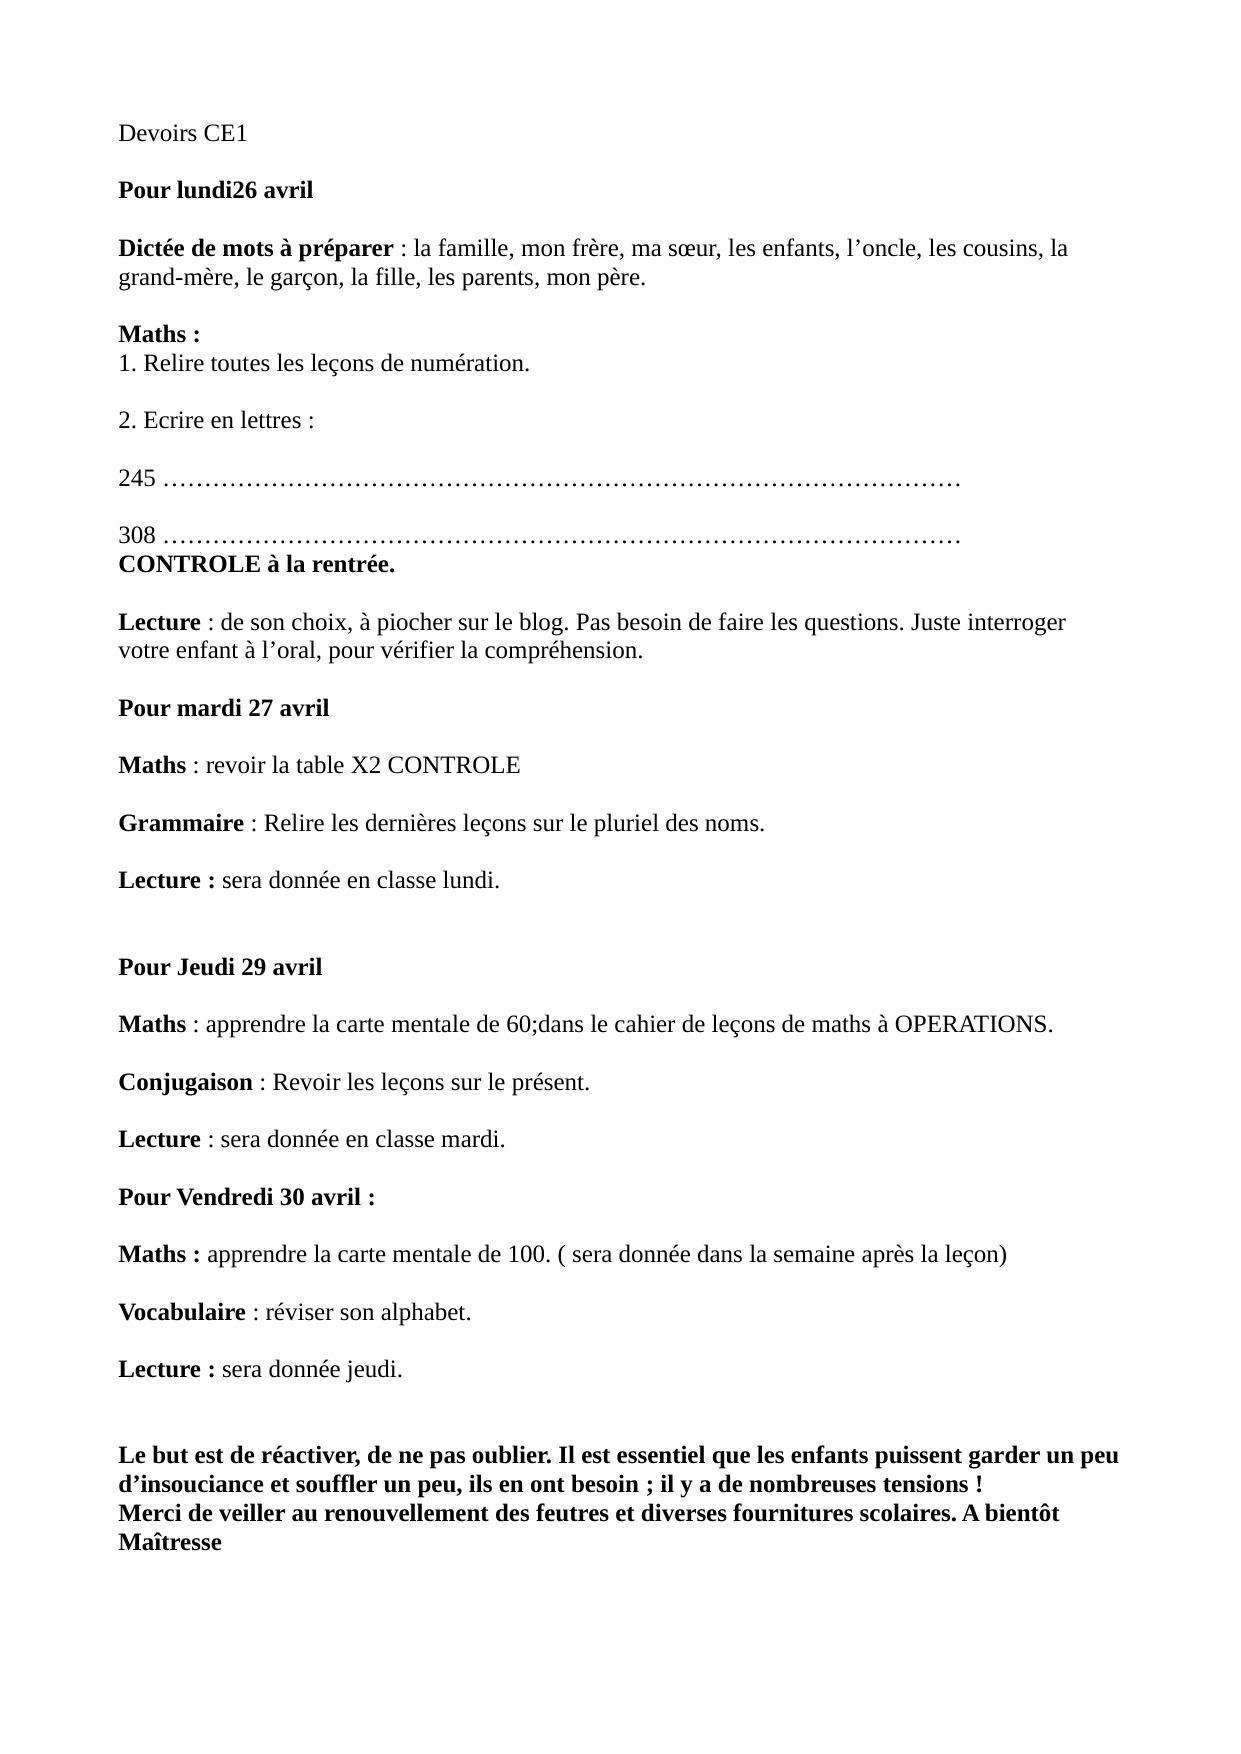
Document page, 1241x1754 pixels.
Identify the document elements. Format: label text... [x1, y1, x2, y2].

text Merci de veiller au renouvellement des feutres et diverses fournitures scolaires. A bientôt [118, 1498, 1122, 1527]
text Maths : [118, 319, 1122, 348]
text Maths : apprendre la carte mentale de 100. ( sera donnée dans la semaine après la leçon) [118, 1239, 1122, 1268]
text Conjugaison : Revoir les leçons sur le présent. [118, 1067, 1122, 1096]
text Devoirs CE1 [118, 118, 1122, 147]
text Maths : apprendre la carte mentale de 60;dans le cahier de leçons de maths à OPERATIONS. [118, 1009, 1122, 1038]
text Maths : revoir la table X2 CONTROLE [118, 751, 1122, 779]
text Lecture : sera donnée en classe mardi. [118, 1124, 1122, 1153]
text Lecture : de son choix, à piocher sur le blog. Pas besoin de faire les questions. Juste interroger votre enfant à l’oral, pour vérifier la compréhension. [118, 607, 1122, 664]
text Lecture : sera donnée en classe lundi. [118, 866, 1122, 894]
text CONTROLE à la rentrée. [118, 549, 1122, 578]
text Dictée de mots à préparer : la famille, mon frère, ma sœur, les enfants, l’oncle, les cousins, la grand-mère, le garçon, la fille, les parents, mon père. [118, 233, 1122, 291]
text Le but est de réactiver, de ne pas oublier. Il est essentiel que les enfants puissent garder un peu d’insouciance et souffler un peu, ils en ont besoin ; il y a de nombreuses tensions ! [118, 1441, 1122, 1498]
text Lecture : sera donnée jeudi. [118, 1354, 1122, 1383]
text Pour Jeudi 29 avril [118, 952, 1122, 981]
text Grammaire : Relire les dernières leçons sur le pluriel des noms. [118, 808, 1122, 837]
text 1. Relire toutes les leçons de numération. [118, 348, 1122, 377]
text 2. Ecrire en lettres : [118, 406, 1122, 434]
text Maîtresse [118, 1527, 1122, 1556]
text Pour lundi26 avril [118, 176, 1122, 204]
text 245 …………………………………………………………………………………… [118, 463, 1122, 492]
text Vocabulaire : réviser son alphabet. [118, 1297, 1122, 1326]
text 308 …………………………………………………………………………………… [118, 521, 1122, 549]
text Pour Vendredi 30 avril : [118, 1182, 1122, 1211]
text Pour mardi 27 avril [118, 693, 1122, 722]
